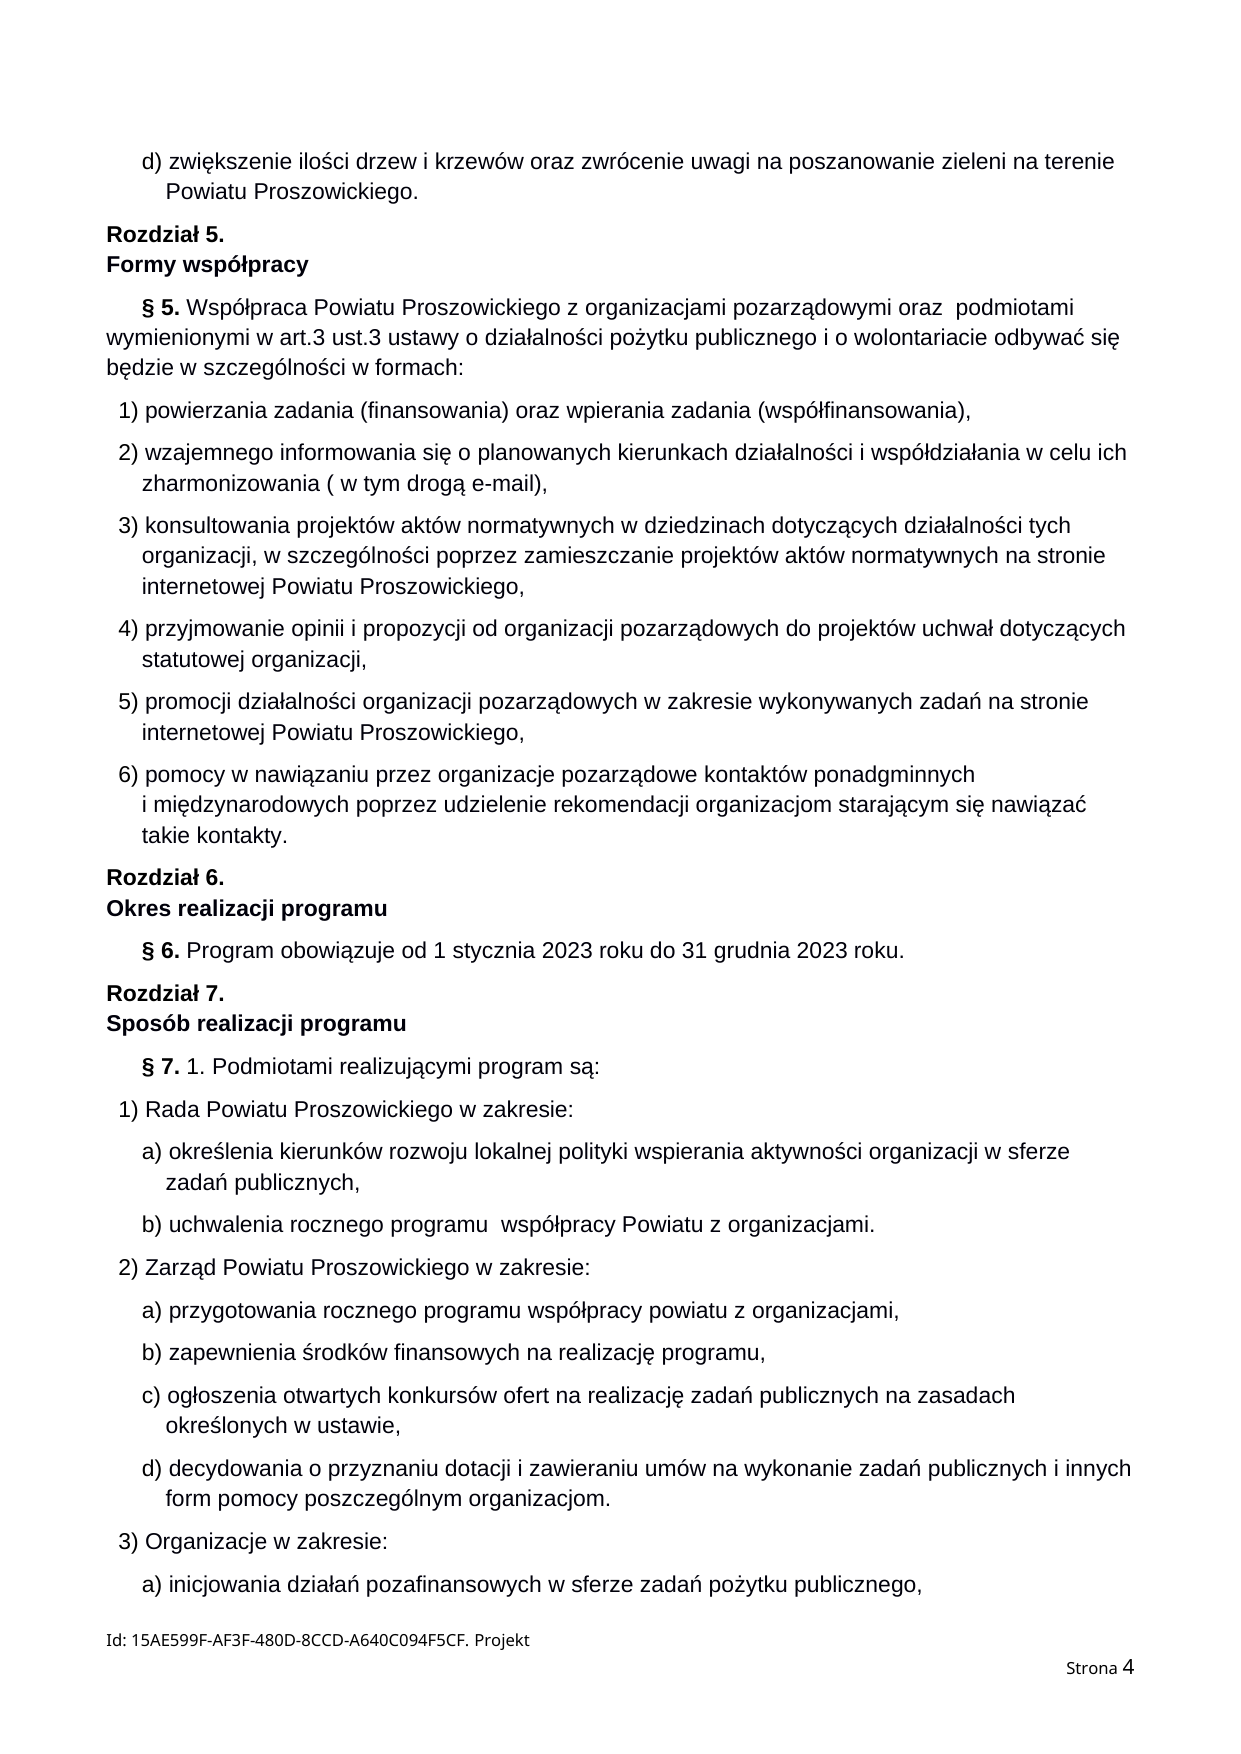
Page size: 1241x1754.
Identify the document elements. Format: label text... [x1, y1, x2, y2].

text 5) promocji działalności organizacji pozarządowych w zakresie wykonywanych zadań na stronie internetowej Powiatu Proszowickiego, [118, 688, 1134, 745]
text d) decydowania o przyznaniu dotacji i zawieraniu umów na wykonanie zadań publicznych i innych form pomocy poszczególnym organizacjom. [142, 1455, 1134, 1511]
text d) zwiększenie ilości drzew i krzewów oraz zwrócenie uwagi na poszanowanie zieleni na terenie Powiatu Proszowickiego. [142, 148, 1134, 204]
text § 7. 1. Podmiotami realizującymi program są: [106, 1053, 1134, 1079]
text c) ogłoszenia otwartych konkursów ofert na realizację zadań publicznych na zasadach określonych w ustawie, [142, 1382, 1134, 1438]
text § 6. Program obowiązuje od 1 stycznia 2023 roku do 31 grudnia 2023 roku. [106, 937, 1134, 963]
text 2) Zarząd Powiatu Proszowickiego w zakresie: [118, 1254, 1134, 1280]
text 6) pomocy w nawiązaniu przez organizacje pozarządowe kontaktów ponadgminnych i międzynarodowych poprzez udzielenie rekomendacji organizacjom starającym się nawiązać takie kontakty. [118, 761, 1134, 848]
text Rozdział 5. Formy współpracy [106, 221, 1134, 277]
text a) przygotowania rocznego programu współpracy powiatu z organizacjami, [142, 1297, 1134, 1323]
text 1) Rada Powiatu Proszowickiego w zakresie: [118, 1096, 1134, 1122]
text a) inicjowania działań pozafinansowych w sferze zadań pożytku publicznego, [142, 1571, 1134, 1597]
text 3) Organizacje w zakresie: [118, 1528, 1134, 1554]
text b) uchwalenia rocznego programu współpracy Powiatu z organizacjami. [142, 1211, 1134, 1237]
text b) zapewnienia środków finansowych na realizację programu, [142, 1339, 1134, 1366]
text Rozdział 7. Sposób realizacji programu [106, 980, 1134, 1036]
text 4) przyjmowanie opinii i propozycji od organizacji pozarządowych do projektów uchwał dotyczących statutowej organizacji, [118, 615, 1134, 672]
text 3) konsultowania projektów aktów normatywnych w dziedzinach dotyczących działalności tych organizacji, w szczególności poprzez zamieszczanie projektów aktów normatywnych na stronie internetowej Powiatu Proszowickiego, [118, 512, 1134, 599]
text 2) wzajemnego informowania się o planowanych kierunkach działalności i współdziałania w celu ich zharmonizowania ( w tym drogą e-mail), [118, 439, 1134, 496]
text 1) powierzania zadania (finansowania) oraz wpierania zadania (współfinansowania), [118, 397, 1134, 423]
text § 5. Współpraca Powiatu Proszowickiego z organizacjami pozarządowymi oraz podmiotami wymienionymi w art.3 ust.3 ustawy o działalności pożytku publicznego i o wolontariacie odbywać się będzie w szczególności w formach: [106, 293, 1134, 380]
text a) określenia kierunków rozwoju lokalnej polityki wspierania aktywności organizacji w sferze zadań publicznych, [142, 1138, 1134, 1195]
text Rozdział 6. Okres realizacji programu [106, 864, 1134, 921]
